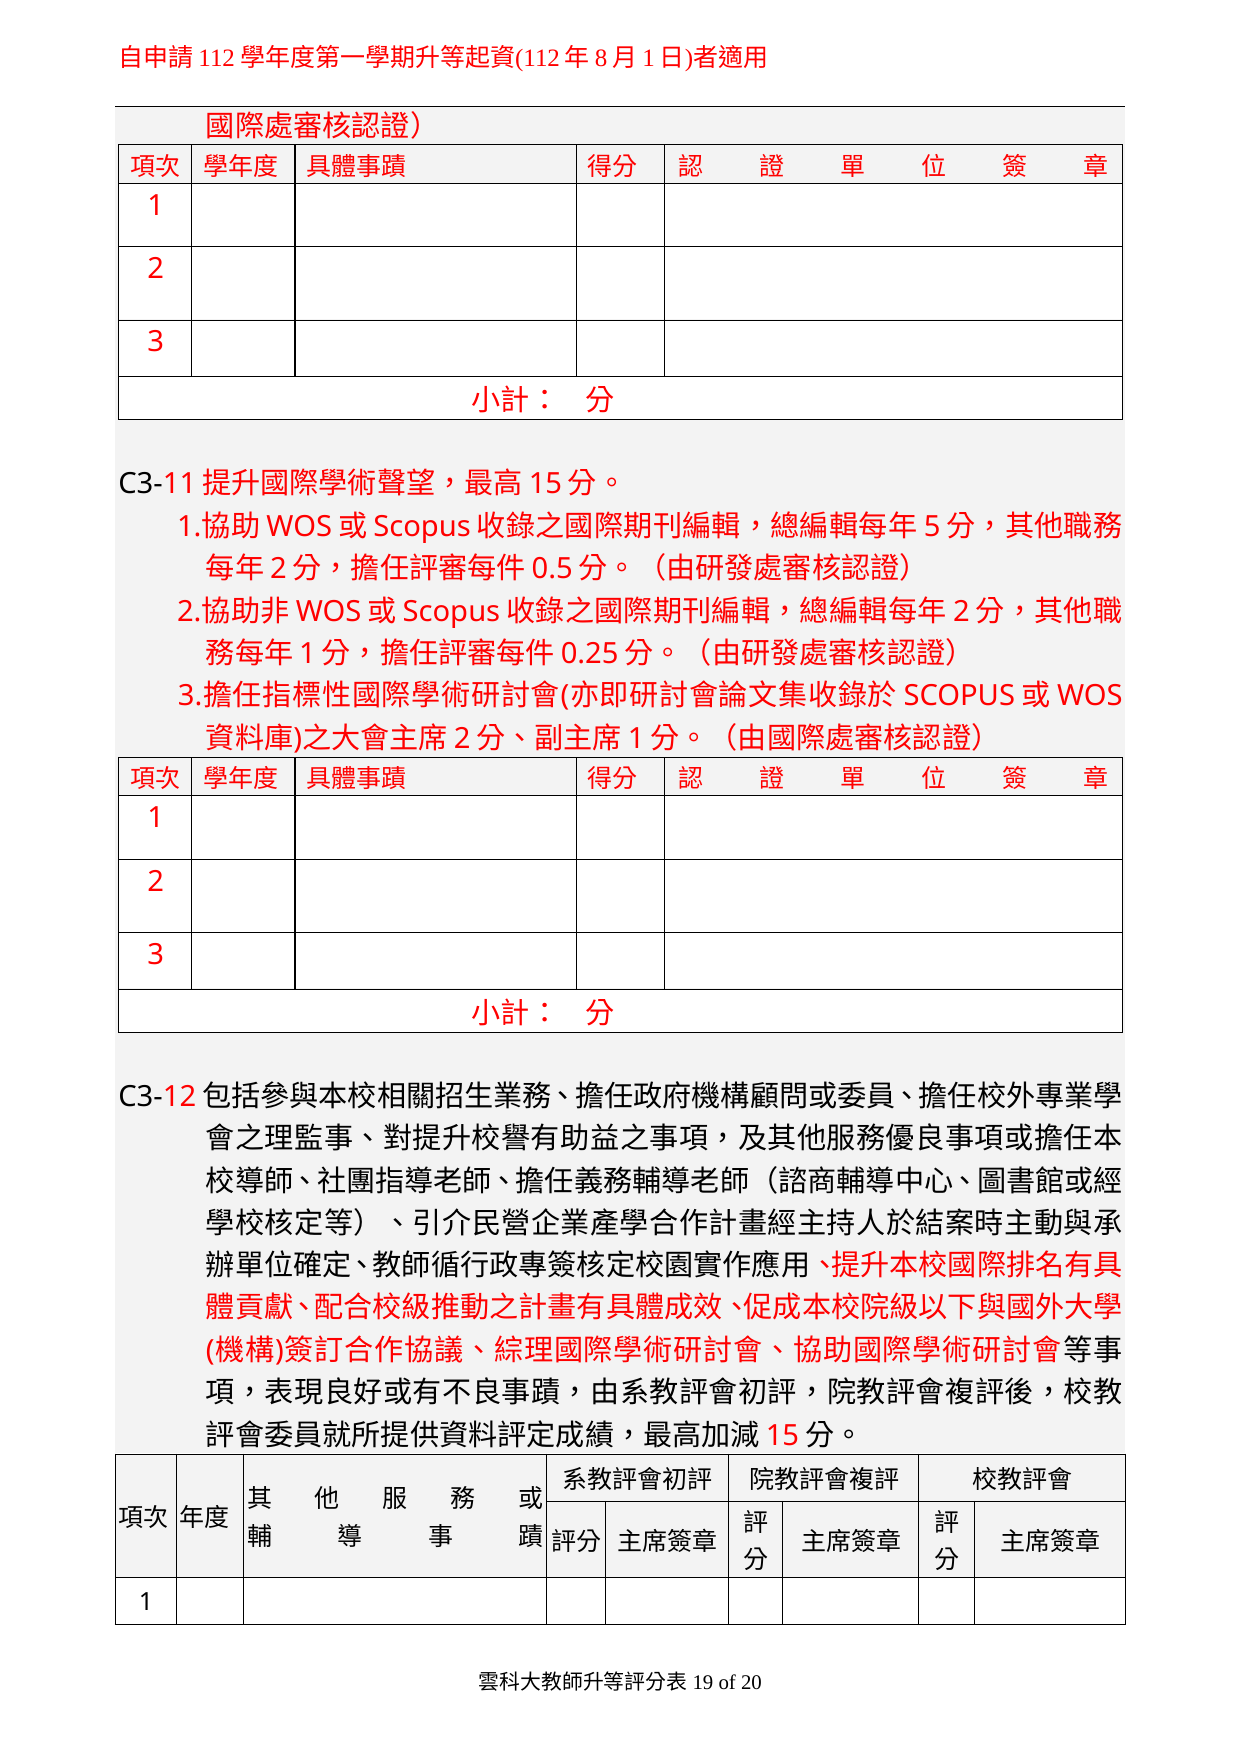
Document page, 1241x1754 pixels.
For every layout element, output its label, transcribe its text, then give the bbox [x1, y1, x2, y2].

table_cell [577, 933, 664, 988]
table_cell [577, 184, 664, 246]
table_cell [296, 184, 576, 246]
table_cell [547, 1578, 605, 1624]
table_cell 小計： 分 [119, 990, 1122, 1032]
table_cell [177, 1578, 243, 1624]
table_cell 主席簽章 [783, 1502, 918, 1577]
table_cell [665, 247, 1122, 319]
table_cell [296, 933, 576, 988]
table_header 學年度 [192, 758, 294, 795]
table_cell [192, 860, 294, 932]
table_cell [577, 247, 664, 319]
table_cell [665, 321, 1122, 376]
table_cell 校教評會 [919, 1455, 1125, 1501]
table_cell 3 [119, 933, 191, 988]
table_header 學年度 [192, 145, 294, 183]
table_cell 評分 [547, 1502, 605, 1577]
table_header 項次 [119, 145, 191, 183]
table_cell [192, 933, 294, 988]
table_cell 2 [119, 247, 191, 319]
table_cell [192, 247, 294, 319]
table_header 得分 [577, 145, 664, 183]
table_cell [606, 1578, 728, 1624]
table_cell 小計： 分 [119, 377, 1122, 419]
table_cell [192, 796, 294, 859]
table_cell 其他服務或 輔導事蹟 [244, 1455, 546, 1577]
table_cell [296, 796, 576, 859]
table_cell [296, 321, 576, 376]
table_cell 1 [119, 184, 191, 246]
table_cell [577, 860, 664, 932]
table_cell [919, 1578, 974, 1624]
table_cell 1 [116, 1578, 176, 1624]
table_cell [975, 1578, 1125, 1624]
table_cell [192, 184, 294, 246]
table_cell 項次 [116, 1455, 176, 1577]
table_cell 2 [119, 860, 191, 932]
table_header 認證單位簽章 [665, 758, 1122, 795]
table_header 具體事蹟 [296, 758, 576, 795]
table_header 項次 [119, 758, 191, 795]
table_cell 主席簽章 [606, 1502, 728, 1577]
table_cell 1 [119, 796, 191, 859]
table_cell 院教評會複評 [729, 1455, 918, 1501]
table_cell [296, 247, 576, 319]
table_cell 年度 [177, 1455, 243, 1577]
table_cell 系教評會初評 [547, 1455, 728, 1501]
table_cell [665, 860, 1122, 932]
table_cell [783, 1578, 918, 1624]
table_header 得分 [577, 758, 664, 795]
table_cell 評分 [729, 1502, 782, 1577]
table_cell 3 [119, 321, 191, 376]
table_cell [665, 184, 1122, 246]
table_cell 主席簽章 [975, 1502, 1125, 1577]
table_cell [577, 796, 664, 859]
table_cell 國際處審核認證） C3-11提升國際學術聲望，最高15分。 1.協助WOS或Scopus收錄之國際期刊編輯，總編輯每年5分，其他職務每年2分，擔任評審每件0.5分。（由研發處審核認證） 2.協助非WOS或Scopus收錄之國際期刊編輯，總編輯每年2分，其他職務每年1分，擔任評審每件0.25分。（由研發處審核認證） 3.擔任指標性國際學術研討會(亦即研討會論文集收錄於SCOPUS或WOS資料庫)之大會主席2分、副主席1分。（由國際處審核認證） C3-12包括參與本校相關招生業務、擔任政府機構顧問或委員、擔任校外專業學會之理監事、對提升校譽有助益之事項，及其他服務優良事項或擔任本校導師、社團指導老師、擔任義務輔導老師（諮商輔導中心、圖書館或經學校核定等）、引介民營企業產學合作計畫經主持人於結案時主動與承辦單位確定、教師循行政專簽核定校園實作應用、提升本校國際排名有具體貢獻、配合校級推動之計畫有具體成效、促成本校院級以下與國外大學(機構)簽訂合作協議、綜理國際學術研討會、協助國際學術研討會等事項，表現良好或有不良事蹟，由系教評會初評，院教評會複評後，校教評會委員就所提供資料評定成績，最高加減15分。 [115, 107, 1125, 1453]
table_header 認證單位簽章 [665, 145, 1122, 183]
table_cell [192, 321, 294, 376]
table_cell [244, 1578, 546, 1624]
table_header 具體事蹟 [296, 145, 576, 183]
table_cell 評分 [919, 1502, 974, 1577]
table_cell [665, 933, 1122, 988]
table_cell [296, 860, 576, 932]
table_cell [665, 796, 1122, 859]
table_cell [577, 321, 664, 376]
table_cell [729, 1578, 782, 1624]
